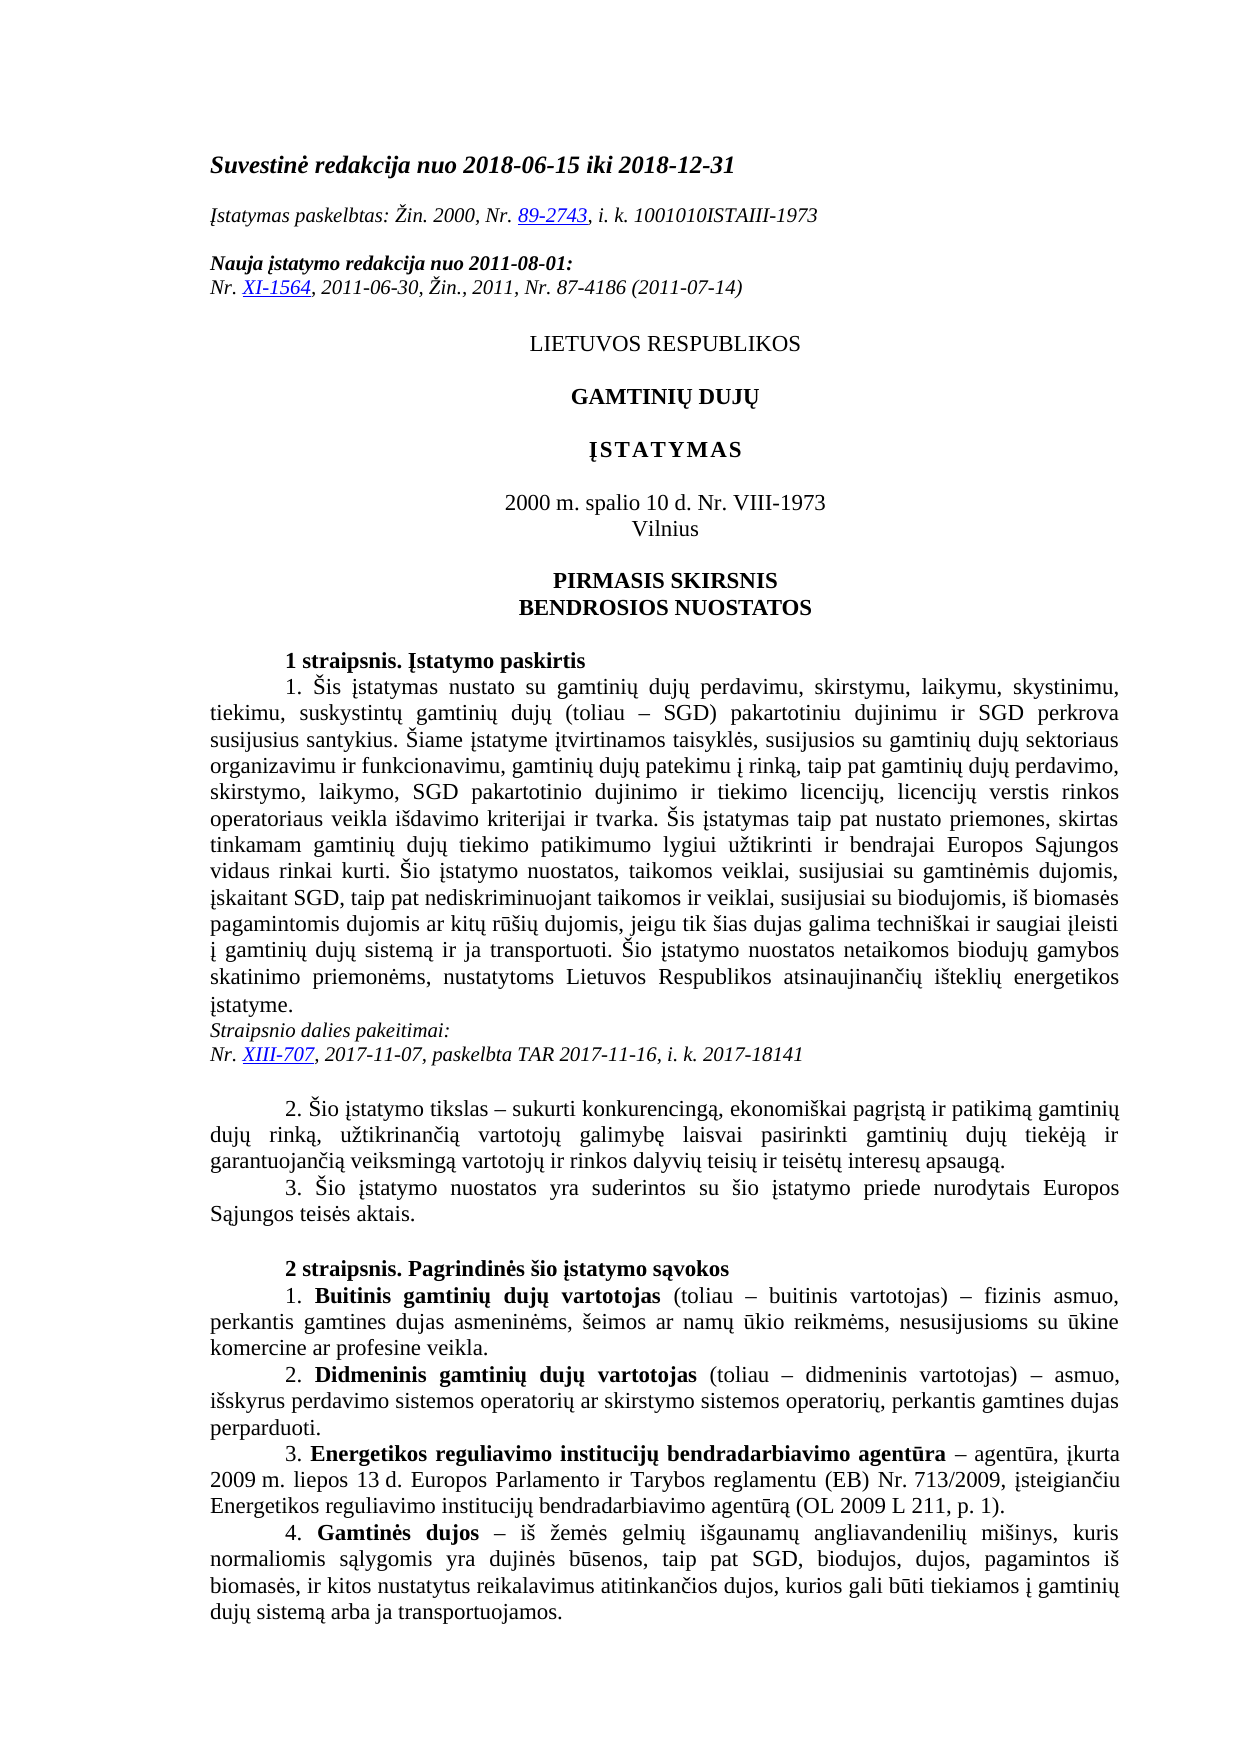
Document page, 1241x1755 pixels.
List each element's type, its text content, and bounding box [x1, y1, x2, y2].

text Nauja įstatymo redakcija nuo 2011-08-01: [210, 251, 1120, 275]
text BENDROSIOS NUOSTATOS [210, 594, 1120, 620]
text Straipsnio dalies pakeitimai: [210, 1018, 1120, 1042]
text LIETUVOS RESPUBLIKOS [210, 330, 1120, 357]
text 3. Šio įstatymo nuostatos yra suderintos su šio įstatymo priede nurodytais Europos Sąjungos teisės aktais. [210, 1174, 1120, 1227]
text 2. Didmeninis gamtinių dujų vartotojas (toliau – didmeninis vartotojas) – asmuo, išskyrus perdavimo sistemos operatorių ar skirstymo sistemos operatorių, perkantis gamtines dujas perparduoti. [210, 1361, 1120, 1440]
text Nr. XIII-707, 2017-11-07, paskelbta TAR 2017-11-16, i. k. 2017-18141 [210, 1042, 1120, 1066]
text 4. Gamtinės dujos – iš žemės gelmių išgaunamų angliavandenilių mišinys, kuris normaliomis sąlygomis yra dujinės būsenos, taip pat SGD, biodujos, dujos, pagamintos iš biomasės, ir kitos nustatytus reikalavimus atitinkančios dujos, kurios gali būti tiekiamos į gamtinių dujų sistemą arba ja transportuojamos. [210, 1519, 1120, 1624]
text 2 straipsnis. Pagrindinės šio įstatymo sąvokos [210, 1255, 1120, 1282]
text 3. Energetikos reguliavimo institucijų bendradarbiavimo agentūra – agentūra, įkurta 2009 m. liepos 13 d. Europos Parlamento ir Tarybos reglamentu (EB) Nr. 713/2009, įsteigiančiu Energetikos reguliavimo institucijų bendradarbiavimo agentūrą (OL 2009 L 211, p. 1). [210, 1440, 1120, 1519]
text 1. Buitinis gamtinių dujų vartotojas (toliau – buitinis vartotojas) – fizinis asmuo, perkantis gamtines dujas asmeninėms, šeimos ar namų ūkio reikmėms, nesusijusioms su ūkine komercine ar profesine veikla. [210, 1282, 1120, 1361]
text 2000 m. spalio 10 d. Nr. VIII-1973 Vilnius [210, 488, 1120, 541]
text 2. Šio įstatymo tikslas – sukurti konkurencingą, ekonomiškai pagrįstą ir patikimą gamtinių dujų rinką, užtikrinančią vartotojų galimybę laisvai pasirinkti gamtinių dujų tiekėją ir garantuojančią veiksmingą vartotojų ir rinkos dalyvių teisių ir teisėtų interesų apsaugą. [210, 1095, 1120, 1174]
text Suvestinė redakcija nuo 2018-06-15 iki 2018-12-31 [210, 150, 1120, 179]
text GAMTINIŲ DUJŲ [210, 383, 1120, 409]
text 1 straipsnis. Įstatymo paskirtis [210, 647, 1120, 673]
text 1. Šis įstatymas nustato su gamtinių dujų perdavimu, skirstymu, laikymu, skystinimu, tiekimu, suskystintų gamtinių dujų (toliau – SGD) pakartotiniu dujinimu ir SGD perkrova susijusius santykius. Šiame įstatyme įtvirtinamos taisyklės, susijusios su gamtinių dujų sektoriaus organizavimu ir funkcionavimu, gamtinių dujų patekimu į rinką, taip pat gamtinių dujų perdavimo, skirstymo, laikymo, SGD pakartotinio dujinimo ir tiekimo licencijų, licencijų verstis rinkos operatoriaus veikla išdavimo kriterijai ir tvarka. Šis įstatymas taip pat nustato priemones, skirtas tinkamam gamtinių dujų tiekimo patikimumo lygiui užtikrinti ir bendrajai Europos Sąjungos vidaus rinkai kurti. Šio įstatymo nuostatos, taikomos veiklai, susijusiai su gamtinėmis dujomis, įskaitant SGD, taip pat nediskriminuojant taikomos ir veiklai, susijusiai su biodujomis, iš biomasės pagamintomis dujomis ar kitų rūšių dujomis, jeigu tik šias dujas galima techniškai ir saugiai įleisti į gamtinių dujų sistemą ir ja transportuoti. Šio įstatymo nuostatos netaikomos biodujų gamybos skatinimo priemonėms, nustatytoms Lietuvos Respublikos atsinaujinančių išteklių energetikos įstatyme. [210, 673, 1120, 1018]
text Įstatymas paskelbtas: Žin. 2000, Nr. 89-2743, i. k. 1001010ISTAIII-1973 [210, 203, 1120, 227]
text Nr. XI-1564, 2011-06-30, Žin., 2011, Nr. 87-4186 (2011-07-14) [210, 275, 1120, 299]
text ĮSTATYMAS [210, 436, 1120, 462]
text PIRMASIS SKIRSNIS [210, 568, 1120, 594]
